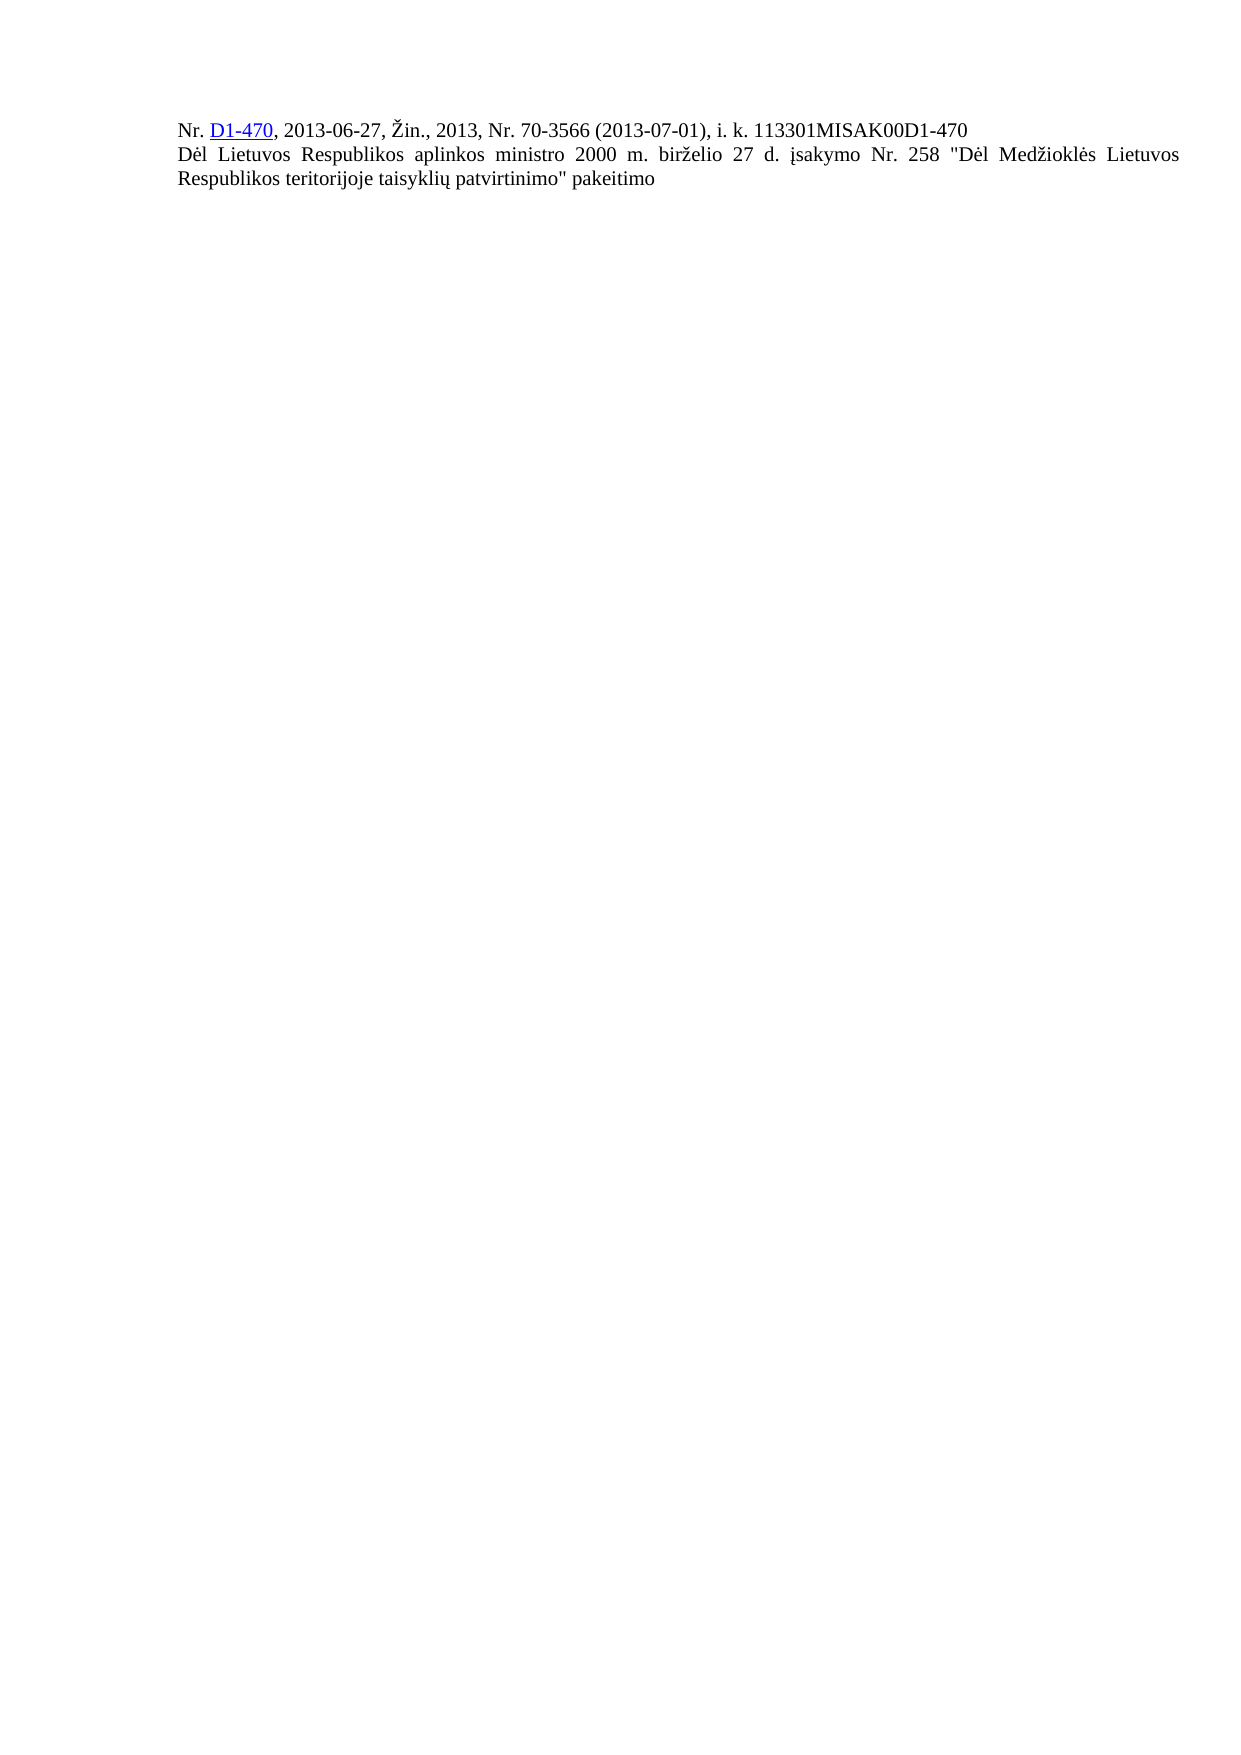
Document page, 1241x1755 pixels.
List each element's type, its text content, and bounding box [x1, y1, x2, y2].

text Nr. D1-470, 2013-06-27, Žin., 2013, Nr. 70-3566 (2013-07-01), i. k. 113301MISAK00D1-470 [177, 118, 1181, 142]
text Dėl Lietuvos Respublikos aplinkos ministro 2000 m. birželio 27 d. įsakymo Nr. 258 "Dėl Medžioklės Lietuvos Respublikos teritorijoje taisyklių patvirtinimo" pakeitimo [177, 142, 1181, 190]
